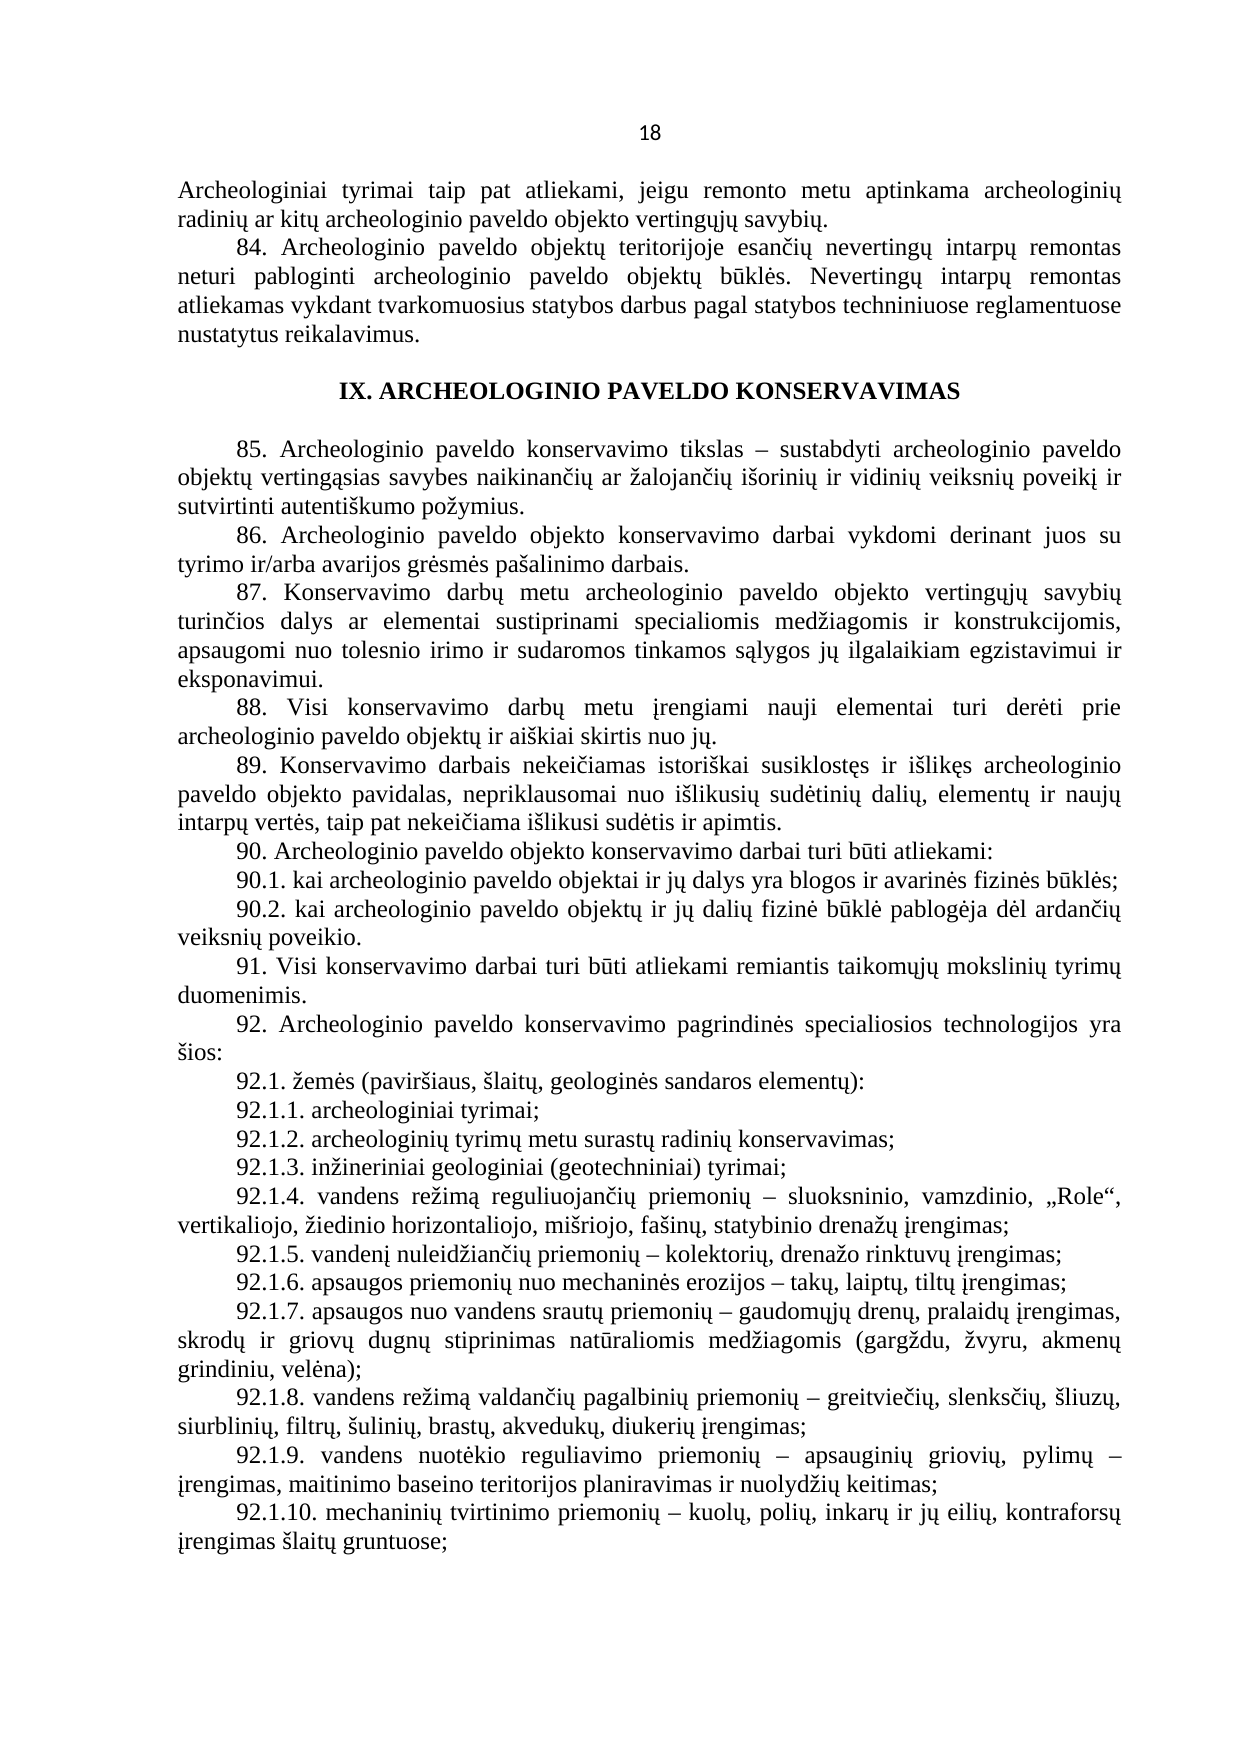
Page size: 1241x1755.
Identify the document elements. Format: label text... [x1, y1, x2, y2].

text 92.1.2. archeologinių tyrimų metu surastų radinių konservavimas; [177, 1124, 1122, 1152]
text 89. Konservavimo darbais nekeičiamas istoriškai susiklostęs ir išlikęs archeologinio paveldo objekto pavidalas, nepriklausomai nuo išlikusių sudėtinių dalių, elementų ir naujų intarpų vertės, taip pat nekeičiama išlikusi sudėtis ir apimtis. [177, 750, 1122, 836]
text 91. Visi konservavimo darbai turi būti atliekami remiantis taikomųjų mokslinių tyrimų duomenimis. [177, 951, 1122, 1009]
text 92.1.1. archeologiniai tyrimai; [177, 1095, 1122, 1124]
text 92.1.8. vandens režimą valdančių pagalbinių priemonių – greitviečių, slenksčių, šliuzų, siurblinių, filtrų, šulinių, brastų, akvedukų, diukerių įrengimas; [177, 1382, 1122, 1440]
text 92.1.10. mechaninių tvirtinimo priemonių – kuolų, polių, inkarų ir jų eilių, kontraforsų įrengimas šlaitų gruntuose; [177, 1497, 1122, 1555]
text 85. Archeologinio paveldo konservavimo tikslas – sustabdyti archeologinio paveldo objektų vertingąsias savybes naikinančių ar žalojančių išorinių ir vidinių veiksnių poveikį ir sutvirtinti autentiškumo požymius. [177, 434, 1122, 520]
text 90. Archeologinio paveldo objekto konservavimo darbai turi būti atliekami: [177, 836, 1122, 865]
text 92.1.9. vandens nuotėkio reguliavimo priemonių – apsauginių griovių, pylimų – įrengimas, maitinimo baseino teritorijos planiravimas ir nuolydžių keitimas; [177, 1440, 1122, 1497]
text 92.1.4. vandens režimą reguliuojančių priemonių – sluoksninio, vamzdinio, „Role“, vertikaliojo, žiedinio horizontaliojo, mišriojo, fašinų, statybinio drenažų įrengimas; [177, 1181, 1122, 1239]
text 88. Visi konservavimo darbų metu įrengiami nauji elementai turi derėti prie archeologinio paveldo objektų ir aiškiai skirtis nuo jų. [177, 692, 1122, 750]
text 92.1. žemės (paviršiaus, šlaitų, geologinės sandaros elementų): [177, 1066, 1122, 1095]
text 92.1.3. inžineriniai geologiniai (geotechniniai) tyrimai; [177, 1152, 1122, 1181]
text 90.2. kai archeologinio paveldo objektų ir jų dalių fizinė būklė pablogėja dėl ardančių veiksnių poveikio. [177, 894, 1122, 951]
text 92. Archeologinio paveldo konservavimo pagrindinės specialiosios technologijos yra šios: [177, 1009, 1122, 1066]
text 92.1.5. vandenį nuleidžiančių priemonių – kolektorių, drenažo rinktuvų įrengimas; [177, 1239, 1122, 1267]
text 92.1.6. apsaugos priemonių nuo mechaninės erozijos – takų, laiptų, tiltų įrengimas; [177, 1267, 1122, 1296]
text Archeologiniai tyrimai taip pat atliekami, jeigu remonto metu aptinkama archeologinių radinių ar kitų archeologinio paveldo objekto vertingųjų savybių. [177, 175, 1122, 232]
text 87. Konservavimo darbų metu archeologinio paveldo objekto vertingųjų savybių turinčios dalys ar elementai sustiprinami specialiomis medžiagomis ir konstrukcijomis, apsaugomi nuo tolesnio irimo ir sudaromos tinkamos sąlygos jų ilgalaikiam egzistavimui ir eksponavimui. [177, 577, 1122, 692]
text 84. Archeologinio paveldo objektų teritorijoje esančių nevertingų intarpų remontas neturi pabloginti archeologinio paveldo objektų būklės. Nevertingų intarpų remontas atliekamas vykdant tvarkomuosius statybos darbus pagal statybos techniniuose reglamentuose nustatytus reikalavimus. [177, 232, 1122, 347]
text 86. Archeologinio paveldo objekto konservavimo darbai vykdomi derinant juos su tyrimo ir/arba avarijos grėsmės pašalinimo darbais. [177, 520, 1122, 577]
text 92.1.7. apsaugos nuo vandens srautų priemonių – gaudomųjų drenų, pralaidų įrengimas, skrodų ir griovų dugnų stiprinimas natūraliomis medžiagomis (gargždu, žvyru, akmenų grindiniu, velėna); [177, 1296, 1122, 1382]
text IX. ARCHEOLOGINIO PAVELDO KONSERVAVIMAS [177, 376, 1122, 405]
text 90.1. kai archeologinio paveldo objektai ir jų dalys yra blogos ir avarinės fizinės būklės; [177, 865, 1122, 894]
